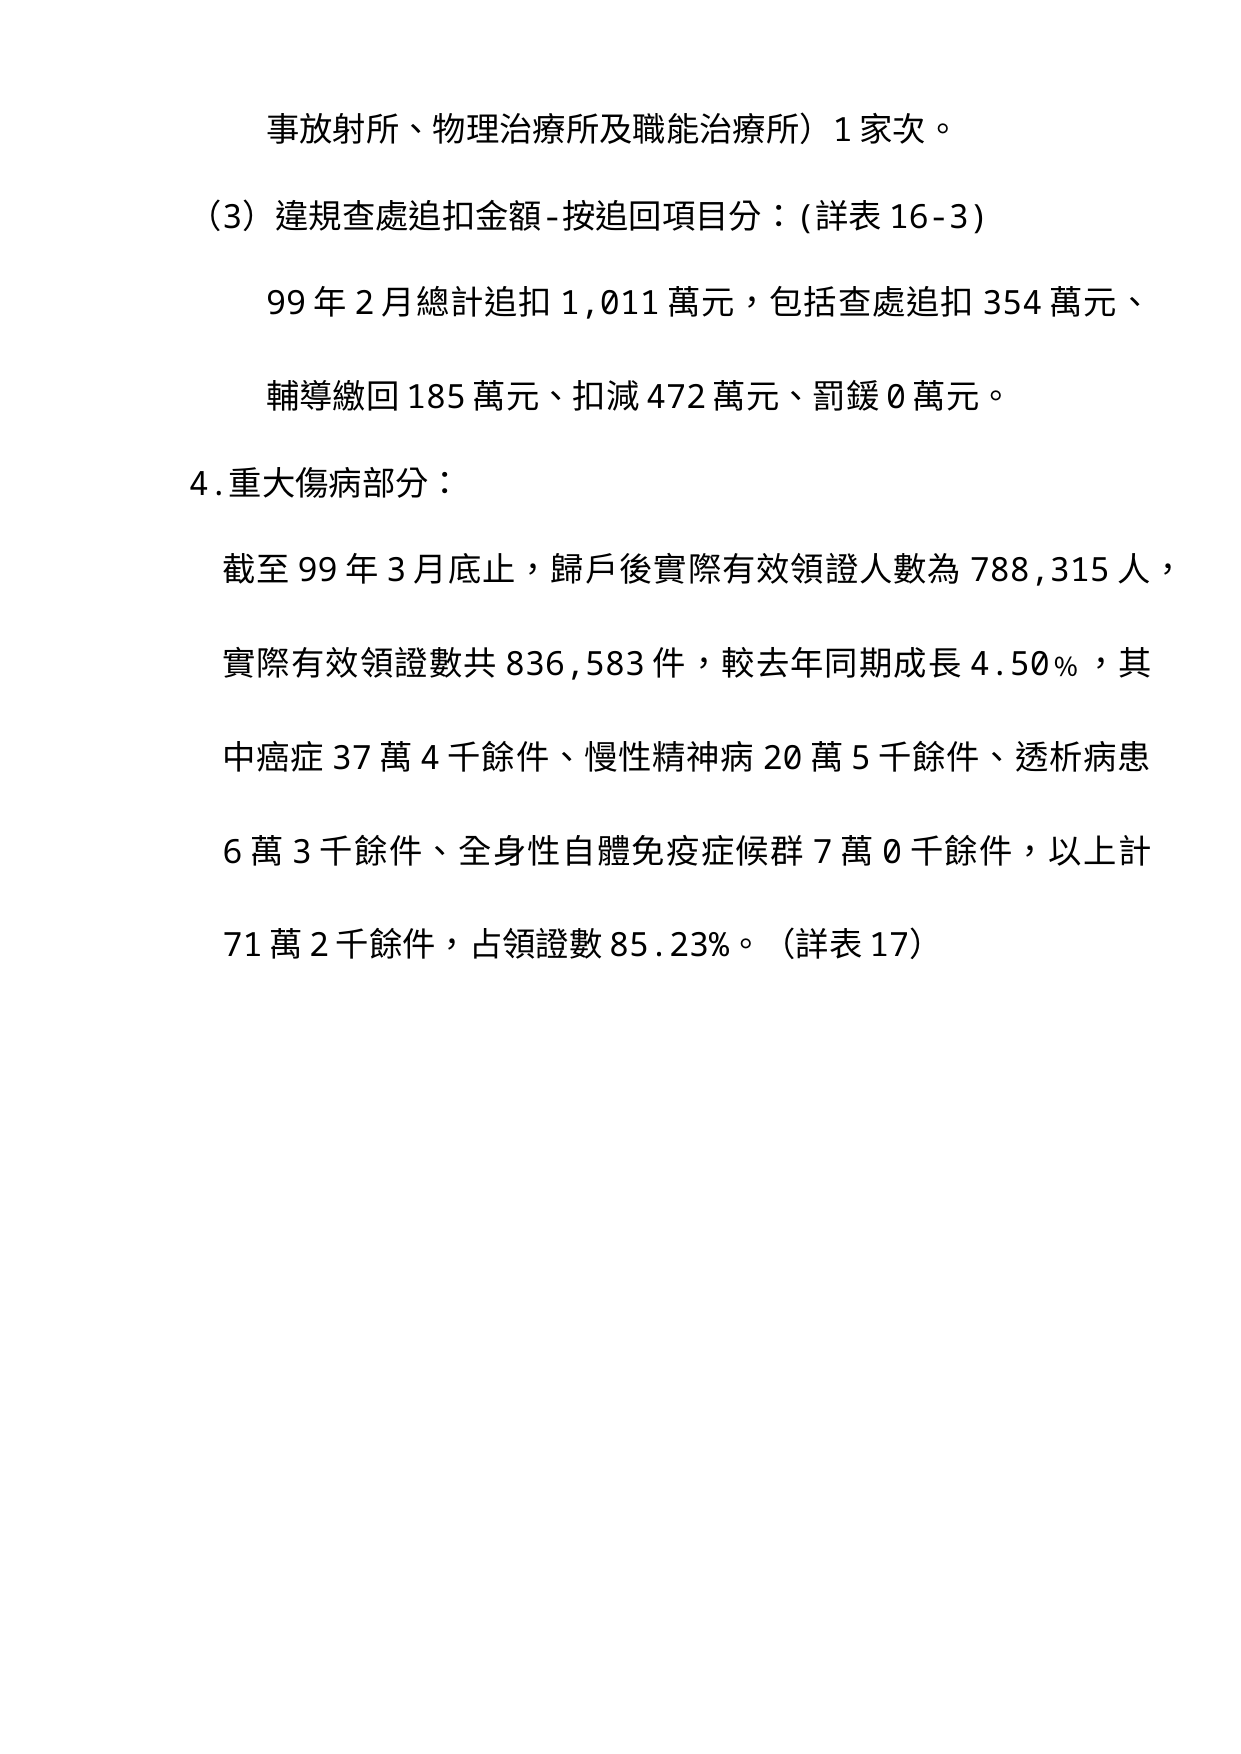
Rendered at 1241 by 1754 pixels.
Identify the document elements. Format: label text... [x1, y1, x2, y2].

text 截至99年3月底止，歸戶後實際有效領證人數為788,315人，實際有效領證數共836,583件，較去年同期成長4.50﹪，其中癌症37萬4千餘件、慢性精神病20萬5千餘件、透析病患6萬3千餘件、全身性自體免疫症候群7萬0千餘件，以上計71萬2千餘件，占領證數85.23%。（詳表17） [222, 526, 1152, 963]
text 4.重大傷病部分： [189, 439, 1152, 502]
text 99年2月總計追扣1,011萬元，包括查處追扣354萬元、輔導繳回185萬元、扣減472萬元、罰鍰0萬元。 [266, 259, 1152, 415]
text 事放射所、物理治療所及職能治療所）1家次。 [266, 85, 1152, 148]
text （3）違規查處追扣金額-按追回項目分：(詳表16-3) [189, 172, 1152, 234]
